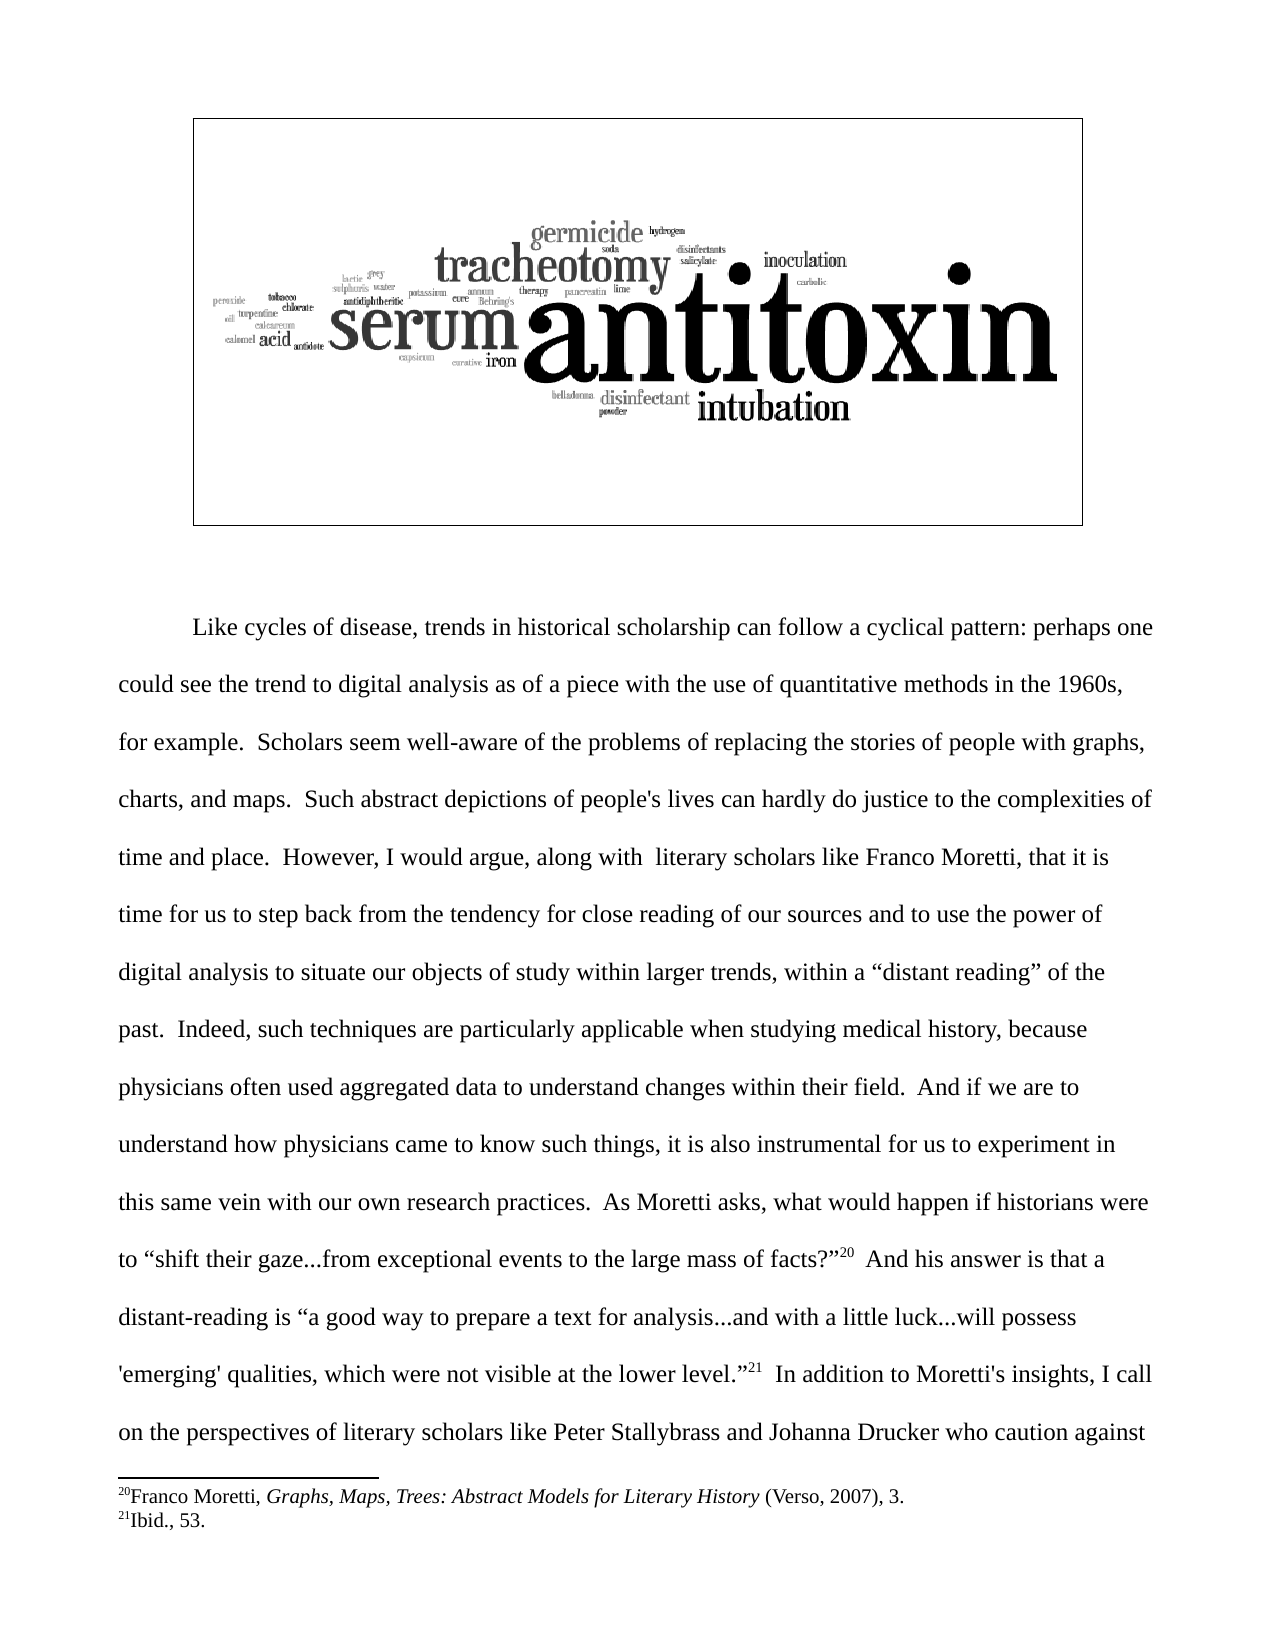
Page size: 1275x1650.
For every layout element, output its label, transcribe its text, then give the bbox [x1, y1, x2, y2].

text Ibid., 53. [118, 1508, 1157, 1532]
text Like cycles of disease, trends in historical scholarship can follow a cyclical pattern: perhaps one could see the trend to digital analysis as of a piece with the use of quantitative methods in the 1960s, for example. Scholars seem well-aware of the problems of replacing the stories of people with graphs, charts, and maps. Such abstract depictions of people's lives can hardly do justice to the complexities of time and place. However, I would argue, along with literary scholars like Franco Moretti, that it is time for us to step back from the tendency for close reading of our sources and to use the power of digital analysis to situate our objects of study within larger trends, within a “distant reading” of the past. Indeed, such techniques are particularly applicable when studying medical history, because physicians often used aggregated data to understand changes within their field. And if we are to understand how physicians came to know such things, it is also instrumental for us to experiment in this same vein with our own research practices. As Moretti asks, what would happen if historians were to “shift their gaze...from exceptional events to the large mass of facts?” And his answer is that a distant-reading is “a good way to prepare a text for analysis...and with a little luck...will possess 'emerging' qualities, which were not visible at the lower level.” In addition to Moretti's insights, I call on the perspectives of literary scholars like Peter Stallybrass and Johanna Drucker who caution against [118, 612, 1157, 1446]
text Franco Moretti, Graphs, Maps, Trees: Abstract Models for Literary History (Verso, 2007), 3. [118, 1484, 1157, 1508]
picture [195, 121, 1080, 523]
